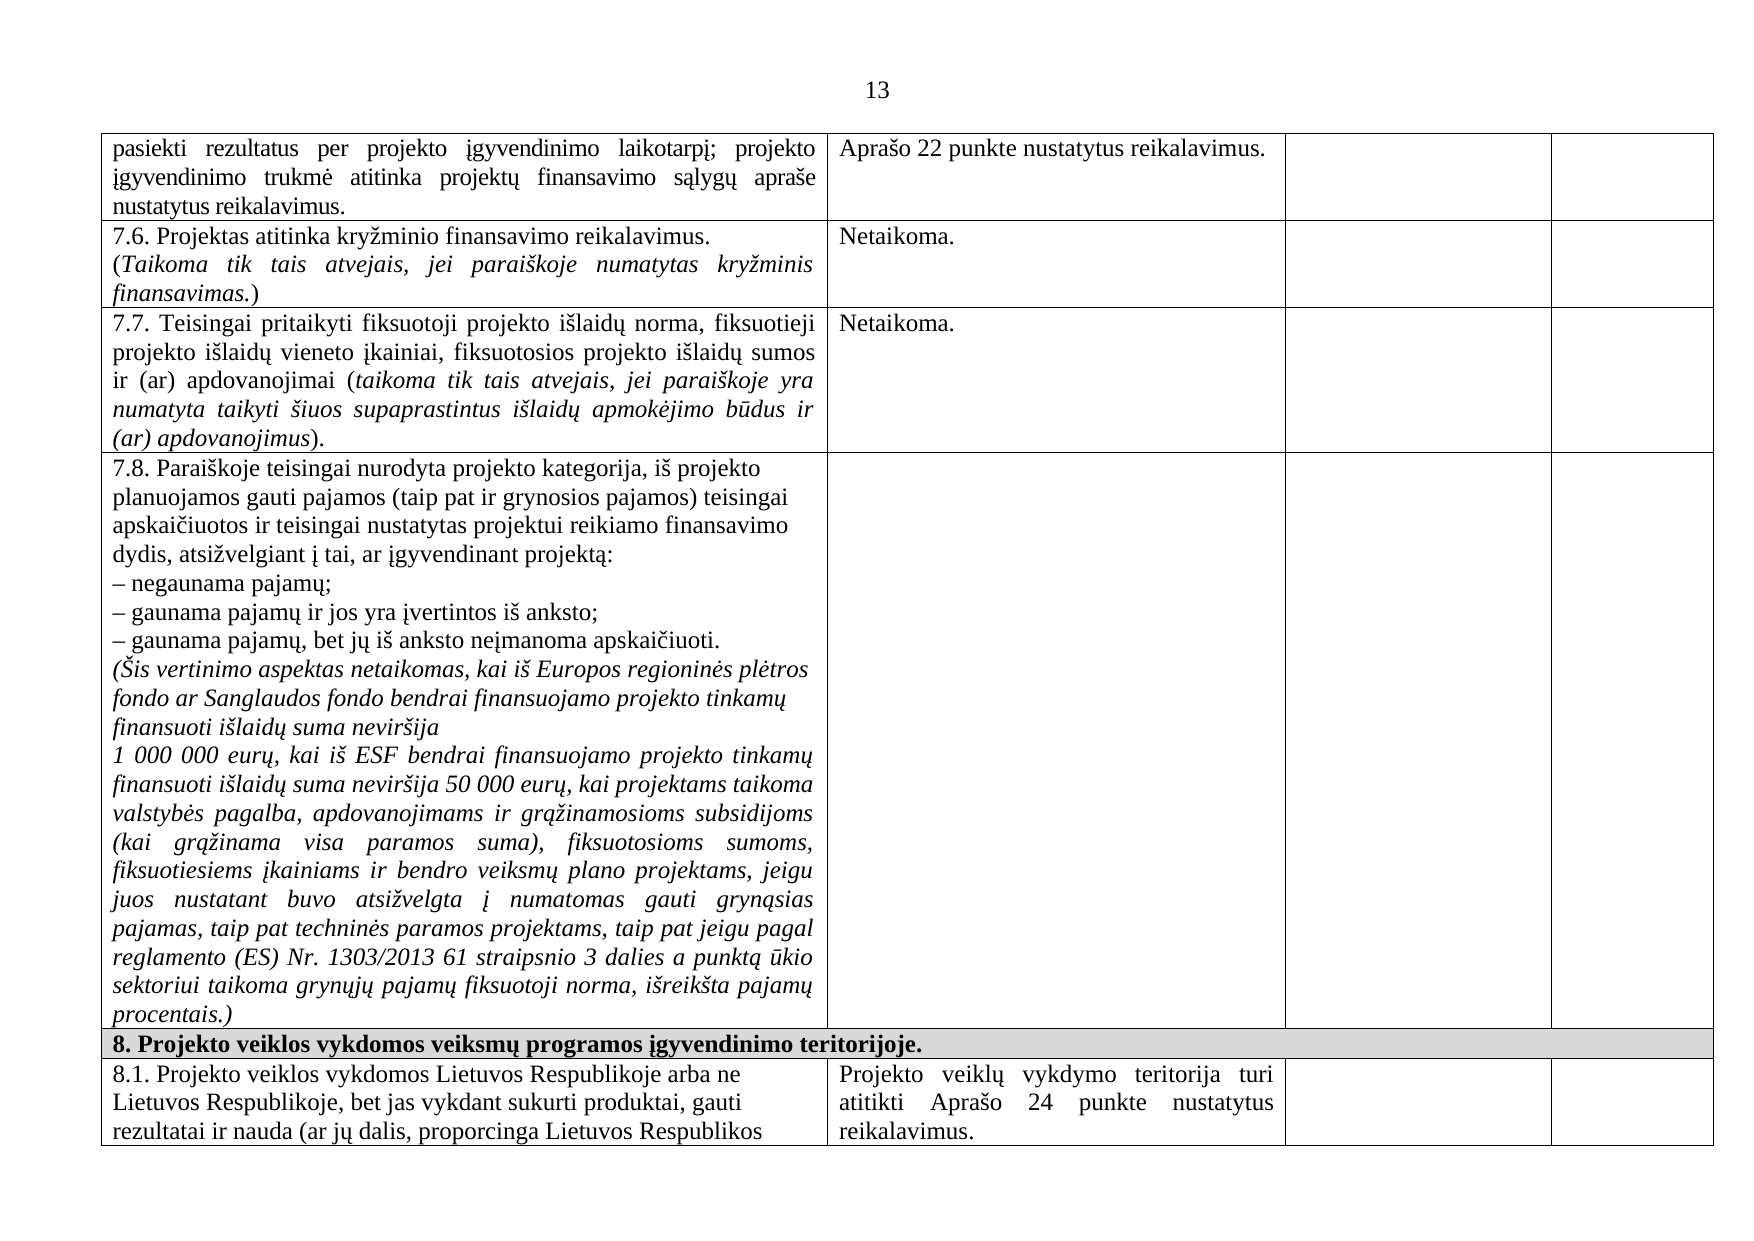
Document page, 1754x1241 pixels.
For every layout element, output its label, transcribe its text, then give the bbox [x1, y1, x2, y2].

table_cell [1286, 134, 1551, 220]
table_cell [1552, 221, 1713, 307]
table_cell 7.8. Paraiškoje teisingai nurodyta projekto kategorija, iš projekto planuojamos gauti pajamos (taip pat ir grynosios pajamos) teisingai apskaičiuotos ir teisingai nustatytas projektui reikiamo finansavimo dydis, atsižvelgiant į tai, ar įgyvendinant projektą: – negaunama pajamų; – gaunama pajamų ir jos yra įvertintos iš anksto; – gaunama pajamų, bet jų iš anksto neįmanoma apskaičiuoti. (Šis vertinimo aspektas netaikomas, kai iš Europos regioninės plėtros fondo ar Sanglaudos fondo bendrai finansuojamo projekto tinkamų finansuoti išlaidų suma neviršija 1 000 000 eurų, kai iš ESF bendrai finansuojamo projekto tinkamų finansuoti išlaidų suma neviršija 50 000 eurų, kai projektams taikoma valstybės pagalba, apdovanojimams ir grąžinamosioms subsidijoms (kai grąžinama visa paramos suma), fiksuotosioms sumoms, fiksuotiesiems įkainiams ir bendro veiksmų plano projektams, jeigu juos nustatant buvo atsižvelgta į numatomas gauti grynąsias pajamas, taip pat techninės paramos projektams, taip pat jeigu pagal reglamento (ES) Nr. 1303/2013 61 straipsnio 3 dalies a punktą ūkio sektoriui taikoma grynųjų pajamų fiksuotoji norma, išreikšta pajamų procentais.) [102, 453, 827, 1028]
table_cell Netaikoma. [828, 221, 1285, 307]
table_cell [1286, 1059, 1551, 1145]
table_cell [1552, 1059, 1713, 1145]
table_cell [1286, 308, 1551, 452]
table_cell 7.7. Teisingai pritaikyti fiksuotoji projekto išlaidų norma, fiksuotieji projekto išlaidų vieneto įkainiai, fiksuotosios projekto išlaidų sumos ir (ar) apdovanojimai (taikoma tik tais atvejais, jei paraiškoje yra numatyta taikyti šiuos supaprastintus išlaidų apmokėjimo būdus ir (ar) apdovanojimus). [102, 308, 827, 452]
table_cell [1552, 308, 1713, 452]
table_cell Aprašo 22 punkte nustatytus reikalavimus. [828, 134, 1285, 220]
table_cell 8.1. Projekto veiklos vykdomos Lietuvos Respublikoje arba ne Lietuvos Respublikoje, bet jas vykdant sukurti produktai, gauti rezultatai ir nauda (ar jų dalis, proporcinga Lietuvos Respublikos [102, 1059, 827, 1145]
table_cell 8. Projekto veiklos vykdomos veiksmų programos įgyvendinimo teritorijoje. [102, 1029, 1713, 1058]
table_cell Projekto veiklų vykdymo teritorija turi atitikti Aprašo 24 punkte nustatytus reikalavimus. [828, 1059, 1285, 1145]
table_cell [1552, 134, 1713, 220]
table_cell [1286, 453, 1551, 1028]
table_cell [1286, 221, 1551, 307]
table_cell [1552, 453, 1713, 1028]
table_cell pasiekti rezultatus per projekto įgyvendinimo laikotarpį; projekto įgyvendinimo trukmė atitinka projektų finansavimo sąlygų apraše nustatytus reikalavimus. [102, 134, 827, 220]
table_cell Netaikoma. [828, 308, 1285, 452]
table_cell [828, 453, 1285, 1028]
table_cell 7.6. Projektas atitinka kryžminio finansavimo reikalavimus. (Taikoma tik tais atvejais, jei paraiškoje numatytas kryžminis finansavimas.) [102, 221, 827, 307]
